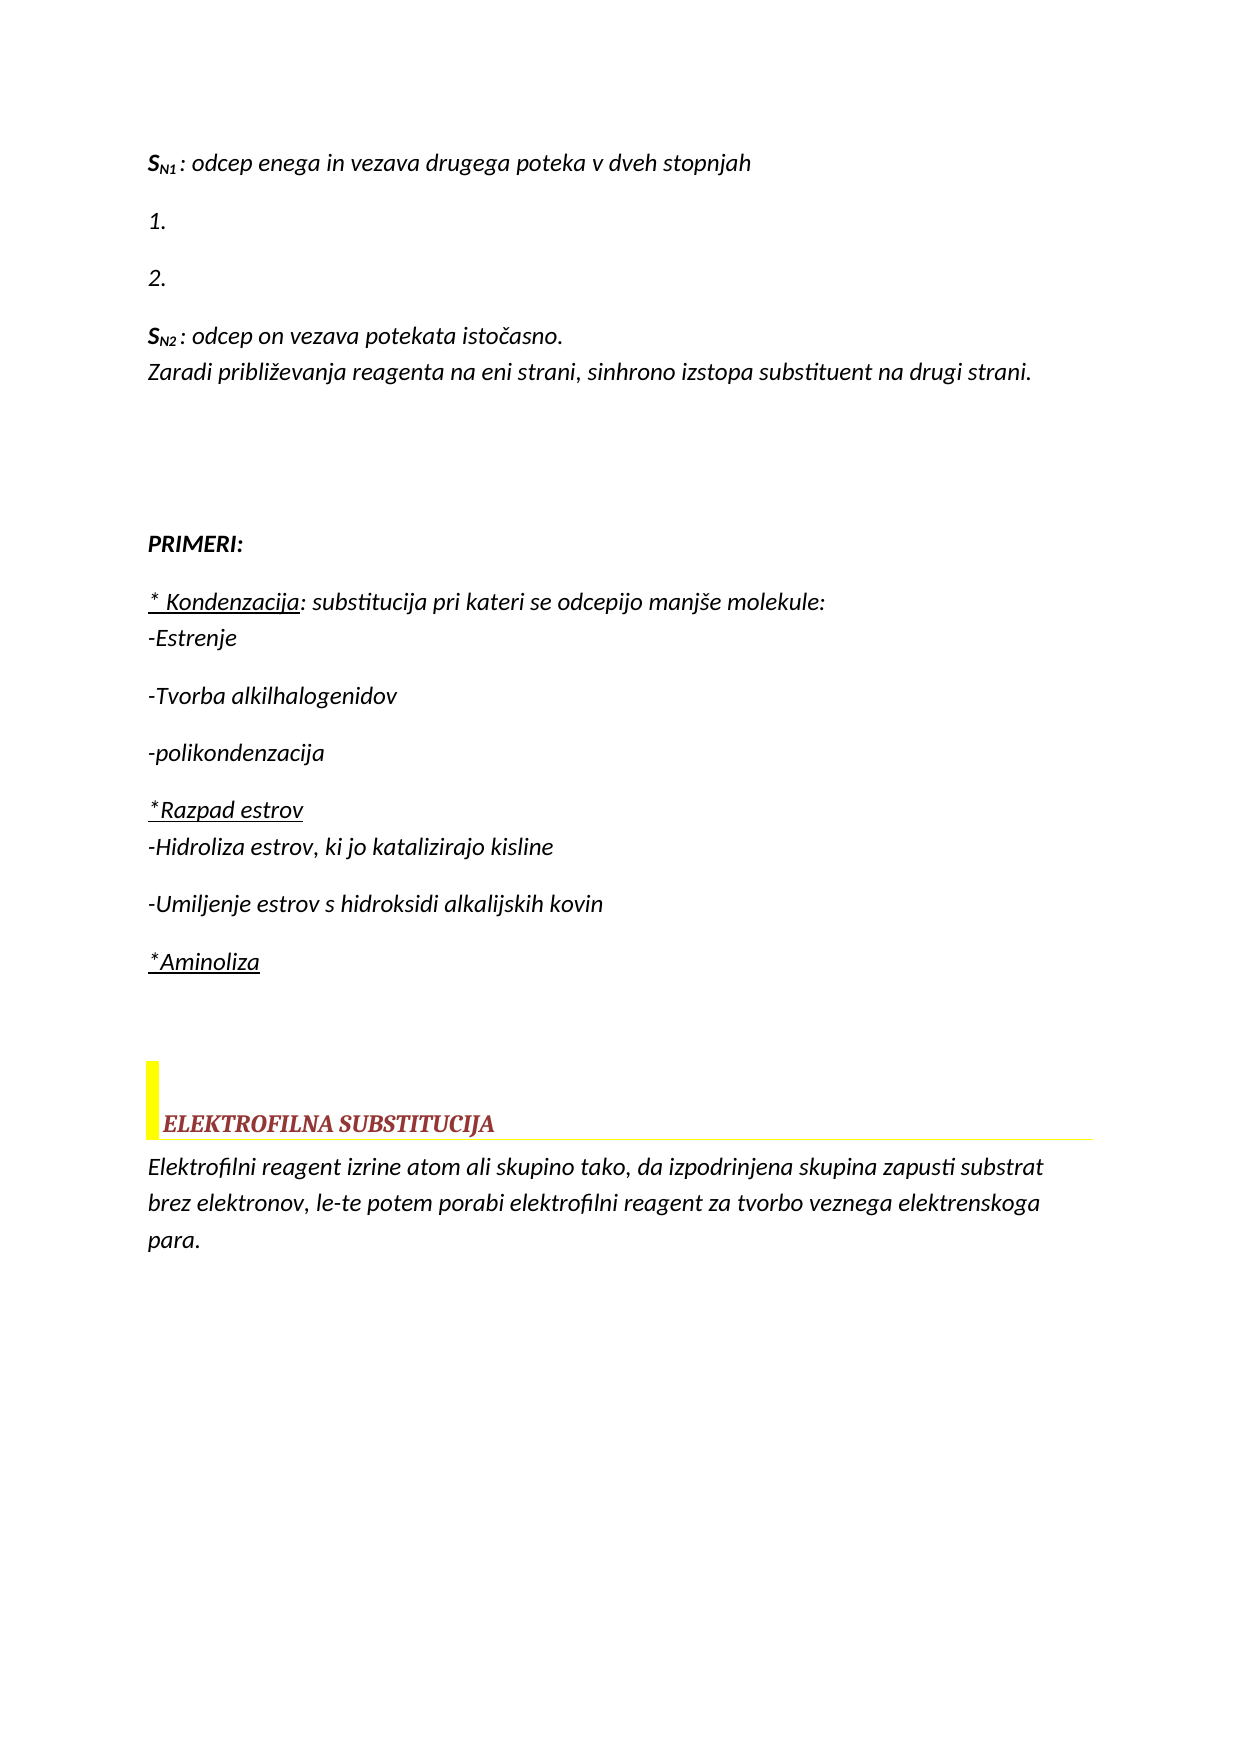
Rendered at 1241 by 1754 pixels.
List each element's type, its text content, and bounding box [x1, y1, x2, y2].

text 2. [148, 262, 1093, 293]
text -polikondenzacija [148, 737, 1093, 768]
subtitle ELEKTROFILNA SUBSTITUCIJA [159, 1110, 1093, 1139]
text SN2 : odcep on vezava potekata istočasno. Zaradi približevanja reagenta na eni strani, sinhrono izstopa substituent na drugi strani. [148, 320, 1093, 387]
text *Aminoliza [148, 946, 1093, 977]
text SN1 : odcep enega in vezava drugega poteka v dveh stopnjah [148, 148, 1093, 178]
text * Kondenzacija: substitucija pri kateri se odcepijo manjše molekule: -Estrenje [148, 586, 1093, 653]
text -Tvorba alkilhalogenidov [148, 680, 1093, 710]
text Elektrofilni reagent izrine atom ali skupino tako, da izpodrinjena skupina zapusti substrat brez elektronov, le-te potem porabi elektrofilni reagent za tvorbo veznega elektrenskoga para. [148, 1151, 1093, 1254]
text PRIMERI: [148, 528, 1093, 559]
text 1. [148, 205, 1093, 236]
text -Umiljenje estrov s hidroksidi alkalijskih kovin [148, 889, 1093, 919]
text *Razpad estrov -Hidroliza estrov, ki jo katalizirajo kisline [148, 795, 1093, 862]
